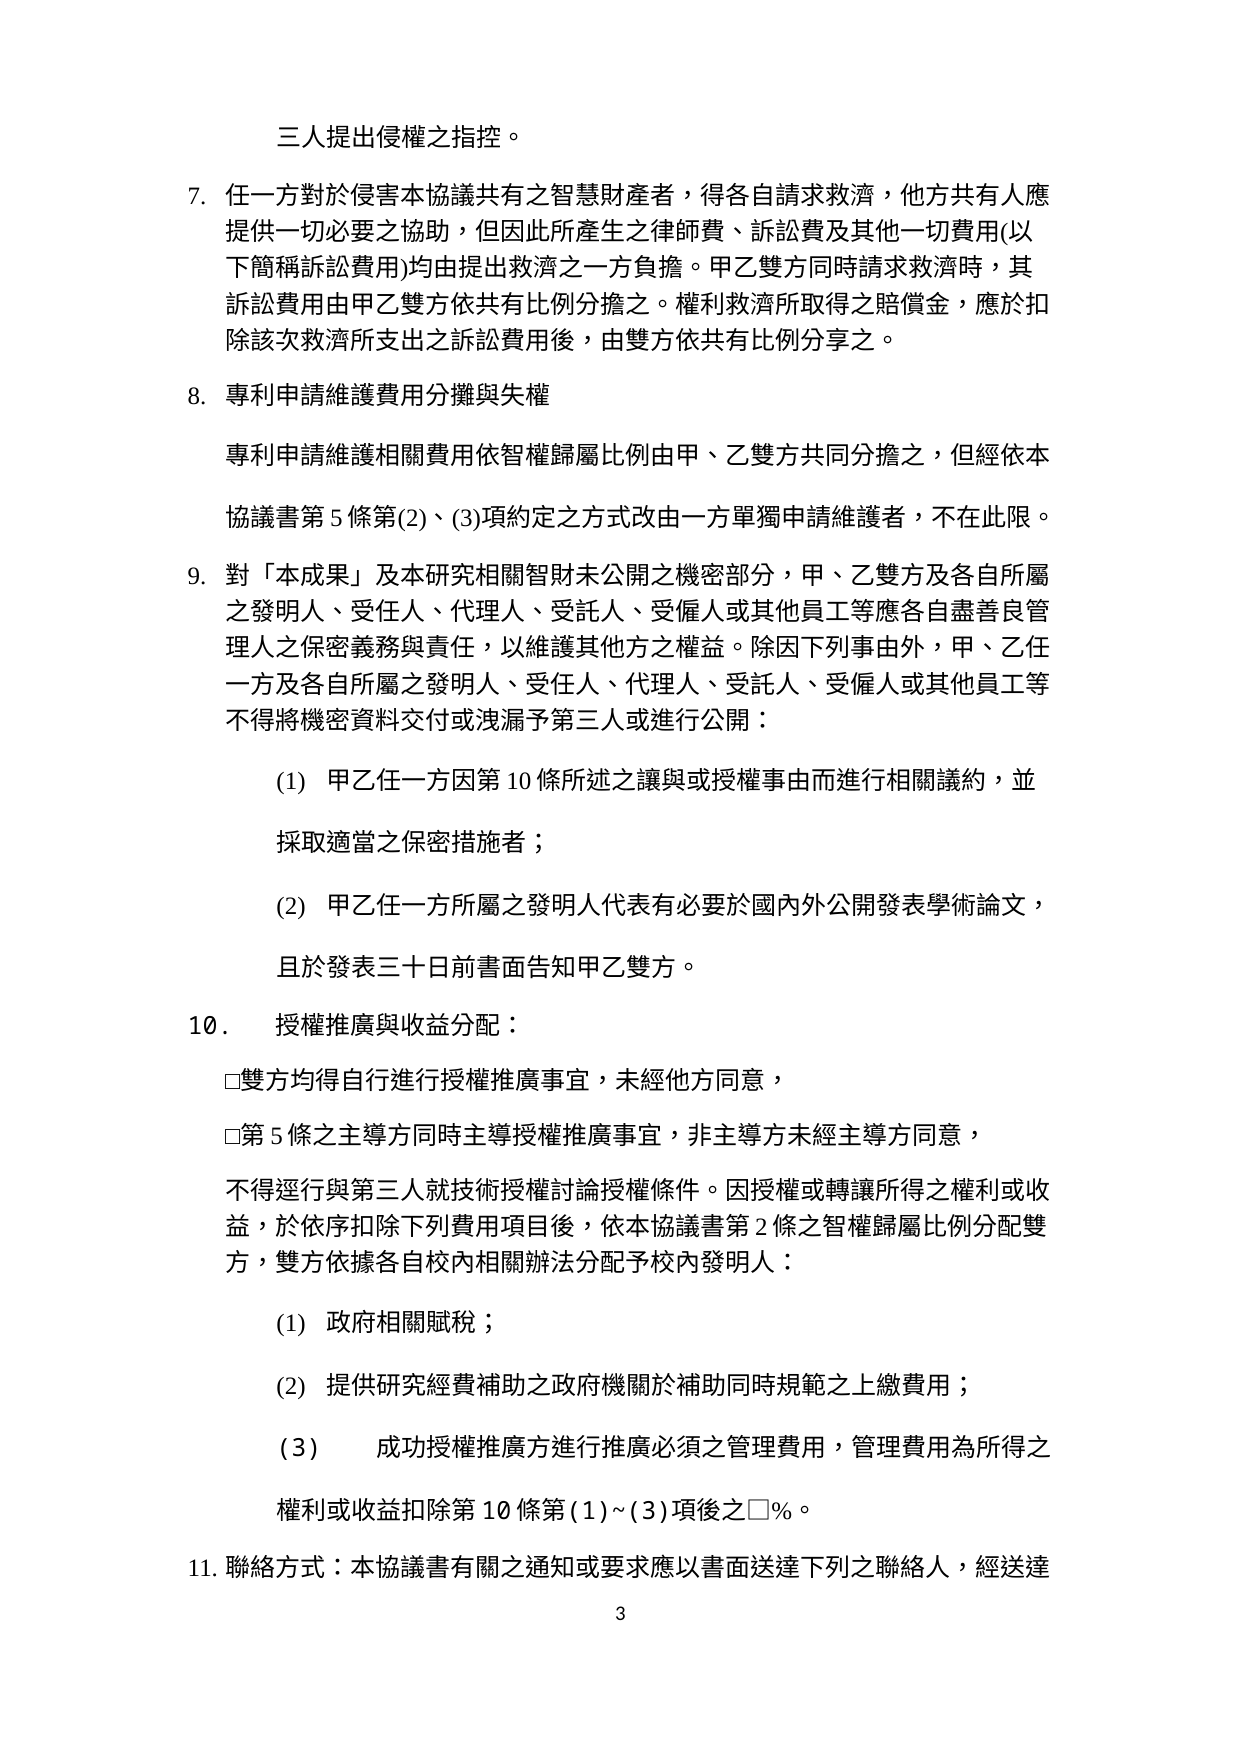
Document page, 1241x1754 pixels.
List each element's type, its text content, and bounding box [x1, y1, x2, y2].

text 不得逕行與第三人就技術授權討論授權條件。因授權或轉讓所得之權利或收益，於依序扣除下列費用項目後，依本協議書第2條之智權歸屬比例分配雙方，雙方依據各自校內相關辦法分配予校內發明人： [225, 1170, 1053, 1279]
list 政府相關賦稅； [276, 1279, 1053, 1342]
text □第5條之主導方同時主導授權推廣事宜，非主導方未經主導方同意， [225, 1115, 1053, 1152]
text 專利申請維護相關費用依智權歸屬比例由甲、乙雙方共同分擔之，但經依本協議書第5條第(2)、(3)項約定之方式改由一方單獨申請維護者，不在此限。 [225, 412, 1053, 537]
list 甲乙任一方因第10條所述之讓與或授權事由而進行相關議約，並採取適當之保密措施者； [276, 737, 1053, 862]
list 專利申請維護費用分攤與失權 [187, 375, 1053, 412]
text □雙方均得自行進行授權推廣事宜，未經他方同意， [225, 1060, 1053, 1097]
list 聯絡方式：本協議書有關之通知或要求應以書面送達下列之聯絡人，經送達 [187, 1548, 1053, 1584]
list 甲乙任一方所屬之發明人代表有必要於國內外公開發表學術論文，且於發表三十日前書面告知甲乙雙方。 [276, 862, 1053, 987]
list 任一方對於侵害本協議共有之智慧財產者，得各自請求救濟，他方共有人應提供一切必要之協助，但因此所產生之律師費、訴訟費及其他一切費用(以下簡稱訴訟費用)均由提出救濟之一方負擔。甲乙雙方同時請求救濟時，其訴訟費用由甲乙雙方依共有比例分擔之。權利救濟所取得之賠償金，應於扣除該次救濟所支出之訴訟費用後，由雙方依共有比例分享之。 [187, 175, 1053, 357]
list 授權推廣與收益分配： [187, 1005, 1053, 1042]
list 提供研究經費補助之政府機關於補助同時規範之上繳費用； [276, 1342, 1053, 1404]
list 成功授權推廣方進行推廣必須之管理費用，管理費用為所得之權利或收益扣除第10條第(1)~(3)項後之□%。 [276, 1404, 1053, 1529]
list 對「本成果」及本研究相關智財未公開之機密部分，甲、乙雙方及各自所屬之發明人、受任人、代理人、受託人、受僱人或其他員工等應各自盡善良管理人之保密義務與責任，以維護其他方之權益。除因下列事由外，甲、乙任一方及各自所屬之發明人、受任人、代理人、受託人、受僱人或其他員工等不得將機密資料交付或洩漏予第三人或進行公開： [187, 555, 1053, 737]
list 三人提出侵權之指控。 [276, 94, 1053, 157]
